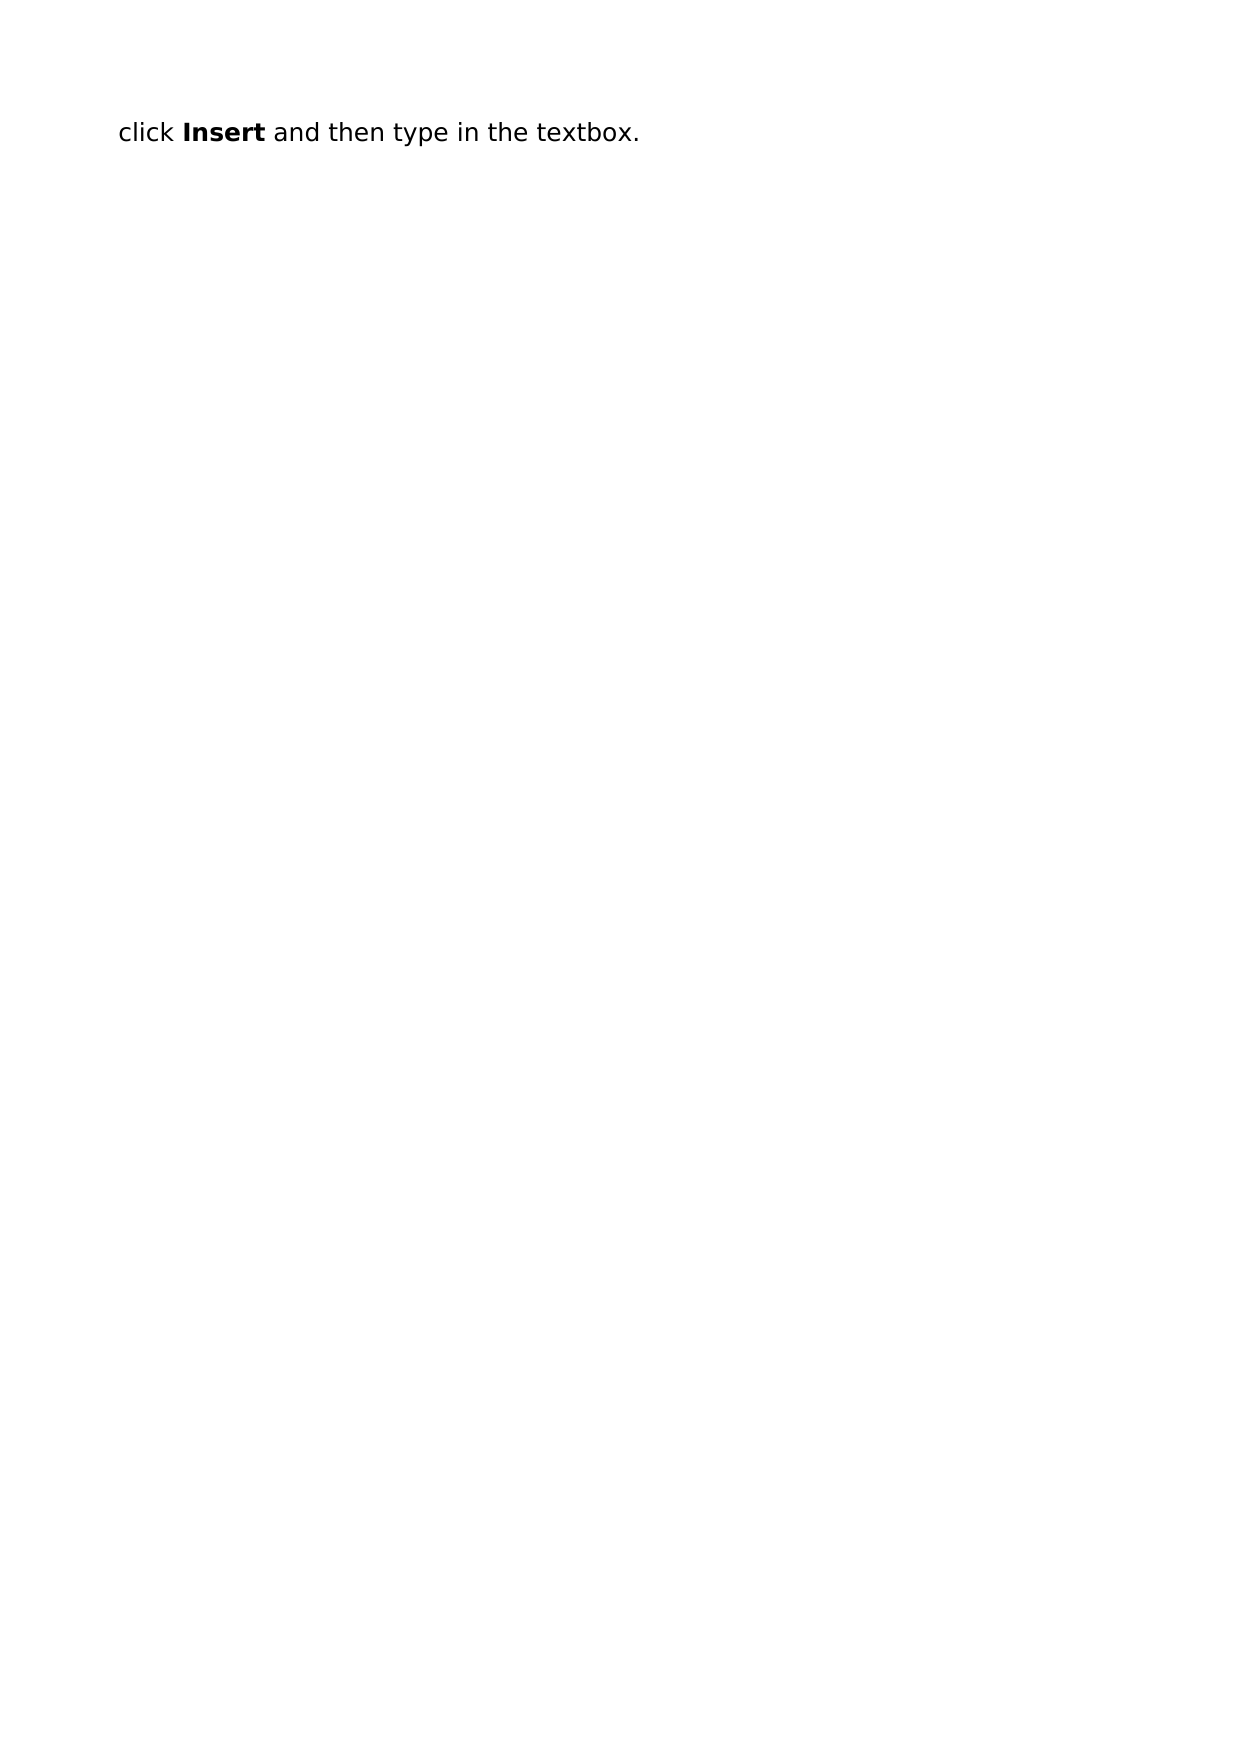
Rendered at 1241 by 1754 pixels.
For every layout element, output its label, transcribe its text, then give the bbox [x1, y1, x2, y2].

text click Insert and then type in the textbox. [118, 118, 1122, 147]
